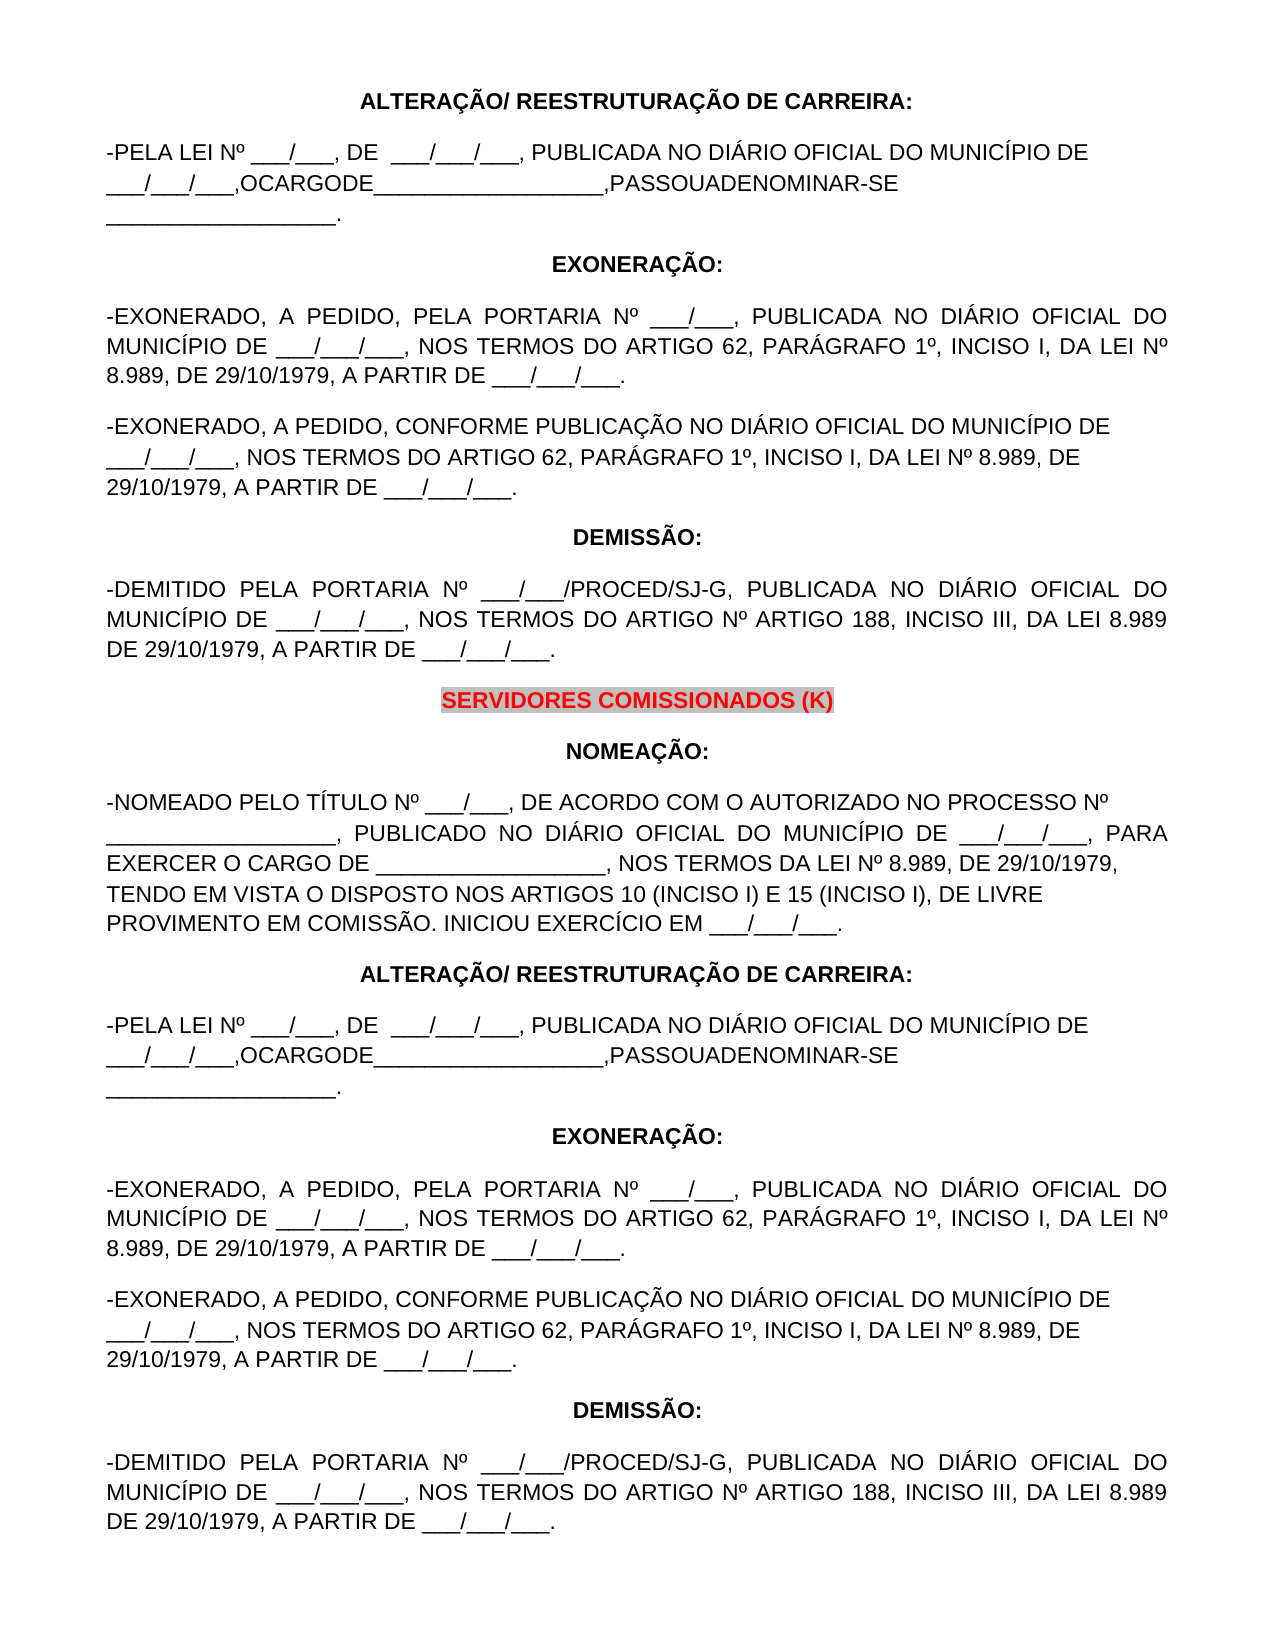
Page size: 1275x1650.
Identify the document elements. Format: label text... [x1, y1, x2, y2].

text ___/___/___, NOS TERMOS DO ARTIGO 62, PARÁGRAFO 1º, INCISO I, DA LEI Nº 8.989, DE 29/10/1979, A PARTIR DE ___/___/___. [106, 1317, 1169, 1372]
list EXONERADO, A PEDIDO, PELA PORTARIA Nº ___/___, PUBLICADA NO DIÁRIO OFICIAL DO MUNICÍPIO DE ___/___/___, NOS TERMOS DO ARTIGO 62, PARÁGRAFO 1º, INCISO I, DA LEI Nº 8.989, DE 29/10/1979, A PARTIR DE ___/___/___. [106, 1176, 1169, 1261]
text NOMEAÇÃO: [106, 738, 1169, 764]
list EXONERADO, A PEDIDO, CONFORME PUBLICAÇÃO NO DIÁRIO OFICIAL DO MUNICÍPIO DE [106, 413, 1169, 439]
text ___/___/___,OCARGODE__________________,PASSOUADENOMINAR-SE [106, 1042, 1169, 1069]
text ALTERAÇÃO/ REESTRUTURAÇÃO DE CARREIRA: [106, 88, 1167, 114]
list DEMITIDO PELA PORTARIA Nº ___/___/PROCED/SJ-G, PUBLICADA NO DIÁRIO OFICIAL DO MUNICÍPIO DE ___/___/___, NOS TERMOS DO ARTIGO Nº ARTIGO 188, INCISO III, DA LEI 8.989 DE 29/10/1979, A PARTIR DE ___/___/___. [106, 1449, 1169, 1535]
text ALTERAÇÃO/ REESTRUTURAÇÃO DE CARREIRA: [106, 961, 1167, 987]
list NOMEADO PELO TÍTULO Nº ___/___, DE ACORDO COM O AUTORIZADO NO PROCESSO Nº [106, 789, 1169, 815]
text ___/___/___,OCARGODE__________________,PASSOUADENOMINAR-SE [106, 169, 1169, 196]
list EXONERADO, A PEDIDO, CONFORME PUBLICAÇÃO NO DIÁRIO OFICIAL DO MUNICÍPIO DE [106, 1286, 1169, 1312]
text __________________. [106, 200, 1169, 226]
text ___/___/___, NOS TERMOS DO ARTIGO 62, PARÁGRAFO 1º, INCISO I, DA LEI Nº 8.989, DE 29/10/1979, A PARTIR DE ___/___/___. [106, 444, 1169, 500]
list PELA LEI Nº ___/___, DE ___/___/___, PUBLICADA NO DIÁRIO OFICIAL DO MUNICÍPIO DE [106, 1012, 1169, 1038]
text EXONERAÇÃO: [106, 1123, 1169, 1150]
list PELA LEI Nº ___/___, DE ___/___/___, PUBLICADA NO DIÁRIO OFICIAL DO MUNICÍPIO DE [106, 139, 1169, 166]
text SERVIDORES COMISSIONADOS (K) [106, 687, 1169, 713]
list DEMITIDO PELA PORTARIA Nº ___/___/PROCED/SJ-G, PUBLICADA NO DIÁRIO OFICIAL DO MUNICÍPIO DE ___/___/___, NOS TERMOS DO ARTIGO Nº ARTIGO 188, INCISO III, DA LEI 8.989 DE 29/10/1979, A PARTIR DE ___/___/___. [106, 576, 1169, 662]
text DEMISSÃO: [106, 1397, 1169, 1423]
list EXONERADO, A PEDIDO, PELA PORTARIA Nº ___/___, PUBLICADA NO DIÁRIO OFICIAL DO MUNICÍPIO DE ___/___/___, NOS TERMOS DO ARTIGO 62, PARÁGRAFO 1º, INCISO I, DA LEI Nº 8.989, DE 29/10/1979, A PARTIR DE ___/___/___. [106, 303, 1169, 388]
text __________________, PUBLICADO NO DIÁRIO OFICIAL DO MUNICÍPIO DE ___/___/___, PARA EXERCER O CARGO DE __________________, NOS TERMOS DA LEI Nº 8.989, DE 29/10/1979, [106, 820, 1169, 876]
text TENDO EM VISTA O DISPOSTO NOS ARTIGOS 10 (INCISO I) E 15 (INCISO I), DE LIVRE PROVIMENTO EM COMISSÃO. INICIOU EXERCÍCIO EM ___/___/___. [106, 881, 1169, 936]
text EXONERAÇÃO: [106, 251, 1169, 277]
text DEMISSÃO: [106, 524, 1169, 551]
text __________________. [106, 1073, 1169, 1099]
